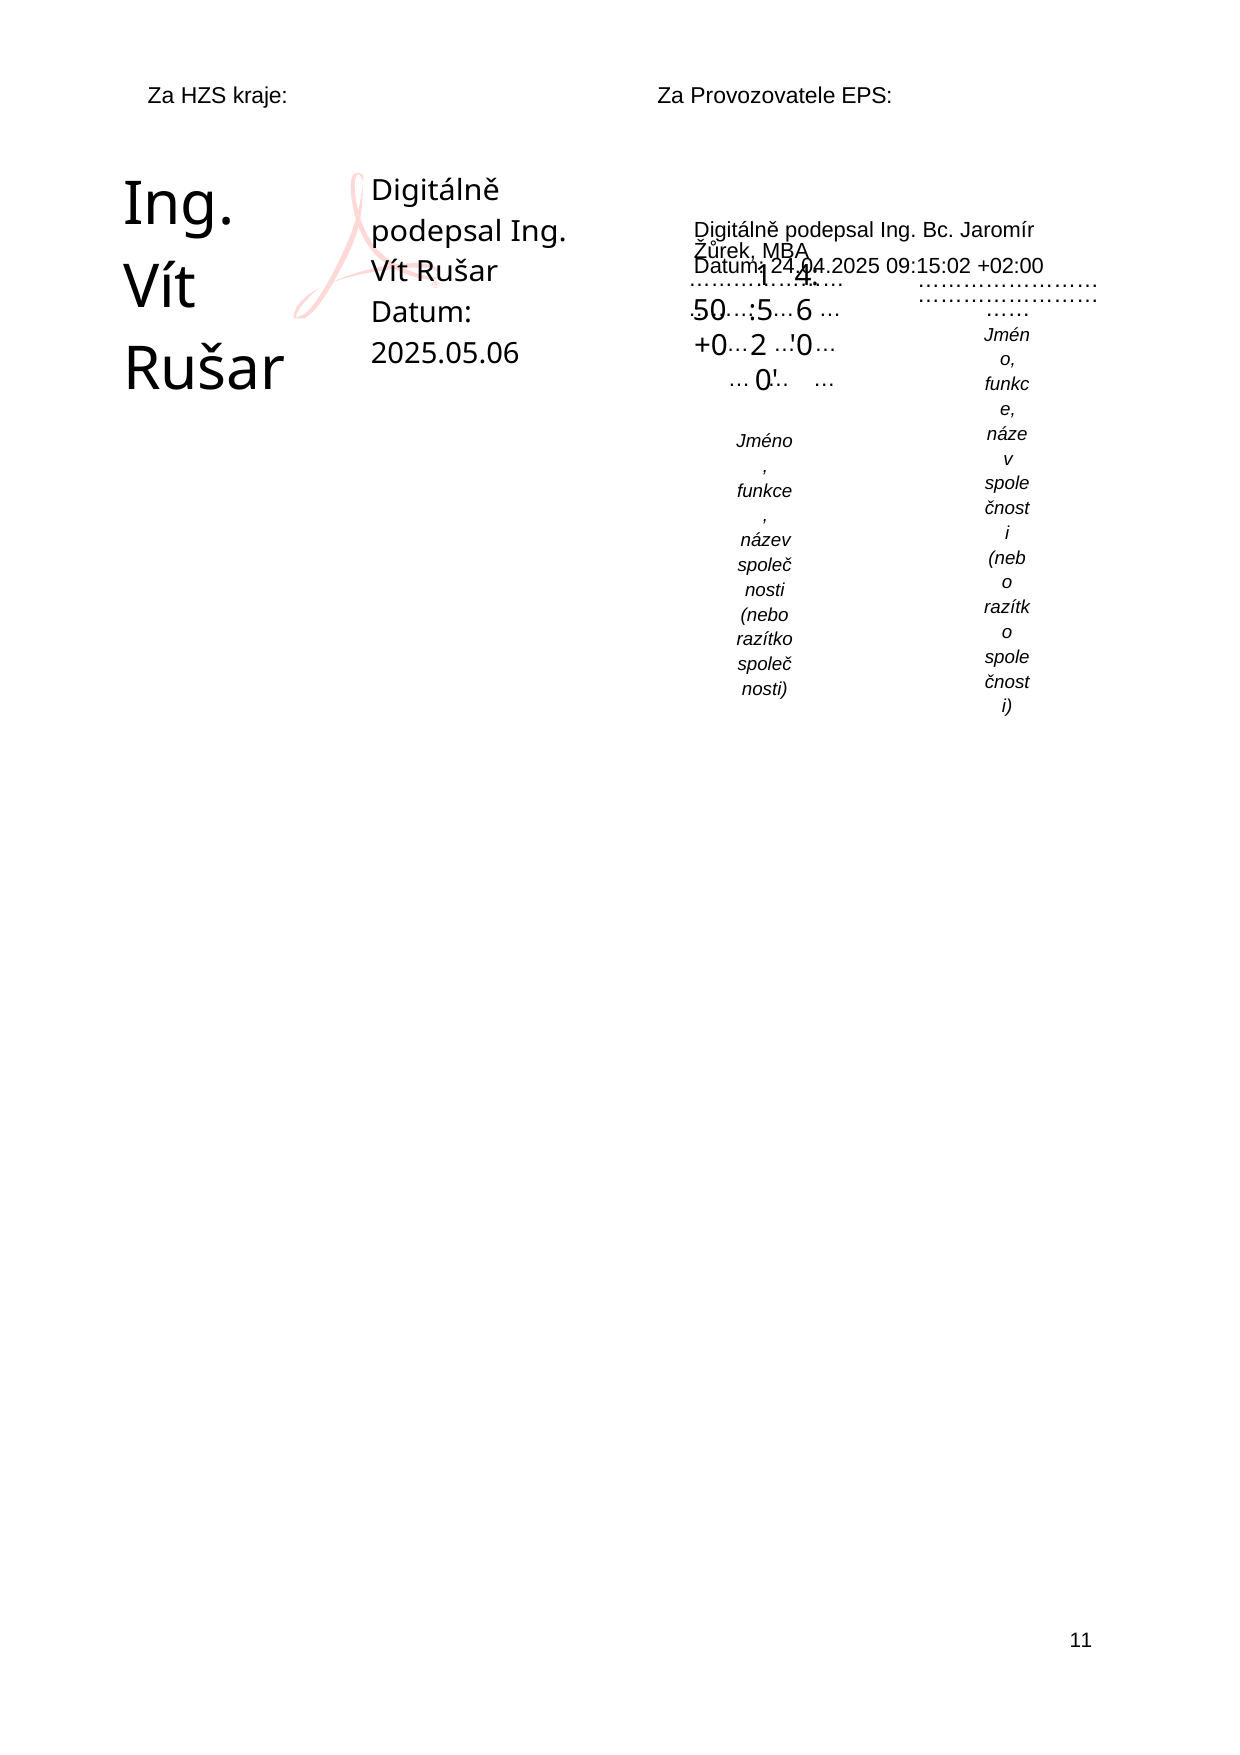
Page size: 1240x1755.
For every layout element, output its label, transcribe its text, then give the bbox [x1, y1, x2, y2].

text Datum: 24.04.2025 09:15:02 +02:00 [807, 263, 1107, 276]
text Za HZS kraje: [147, 82, 299, 108]
text Datum: 24.04.2025 09:15:02 +02:00 [694, 263, 802, 276]
text …………………………1…4:…50…:5…6…+0…2…'0…0' [685, 276, 848, 430]
text ……………………………………………… [908, 276, 1107, 319]
text Jméno, funkce, název společnosti (nebo razítko společnosti) [735, 430, 796, 699]
text Digitálně podepsal Ing. Vít Rušar Datum: 2025.05.06 [371, 169, 604, 372]
text Digitálně podepsal Ing. Bc. Jaromír Žůrek, MBA [694, 220, 1091, 263]
text Jméno, funkce, název společnosti (nebo razítko společnosti) [983, 323, 1032, 717]
text Za Provozovatele EPS: [657, 82, 1107, 108]
text Ing. Vít Rušar [123, 160, 299, 407]
